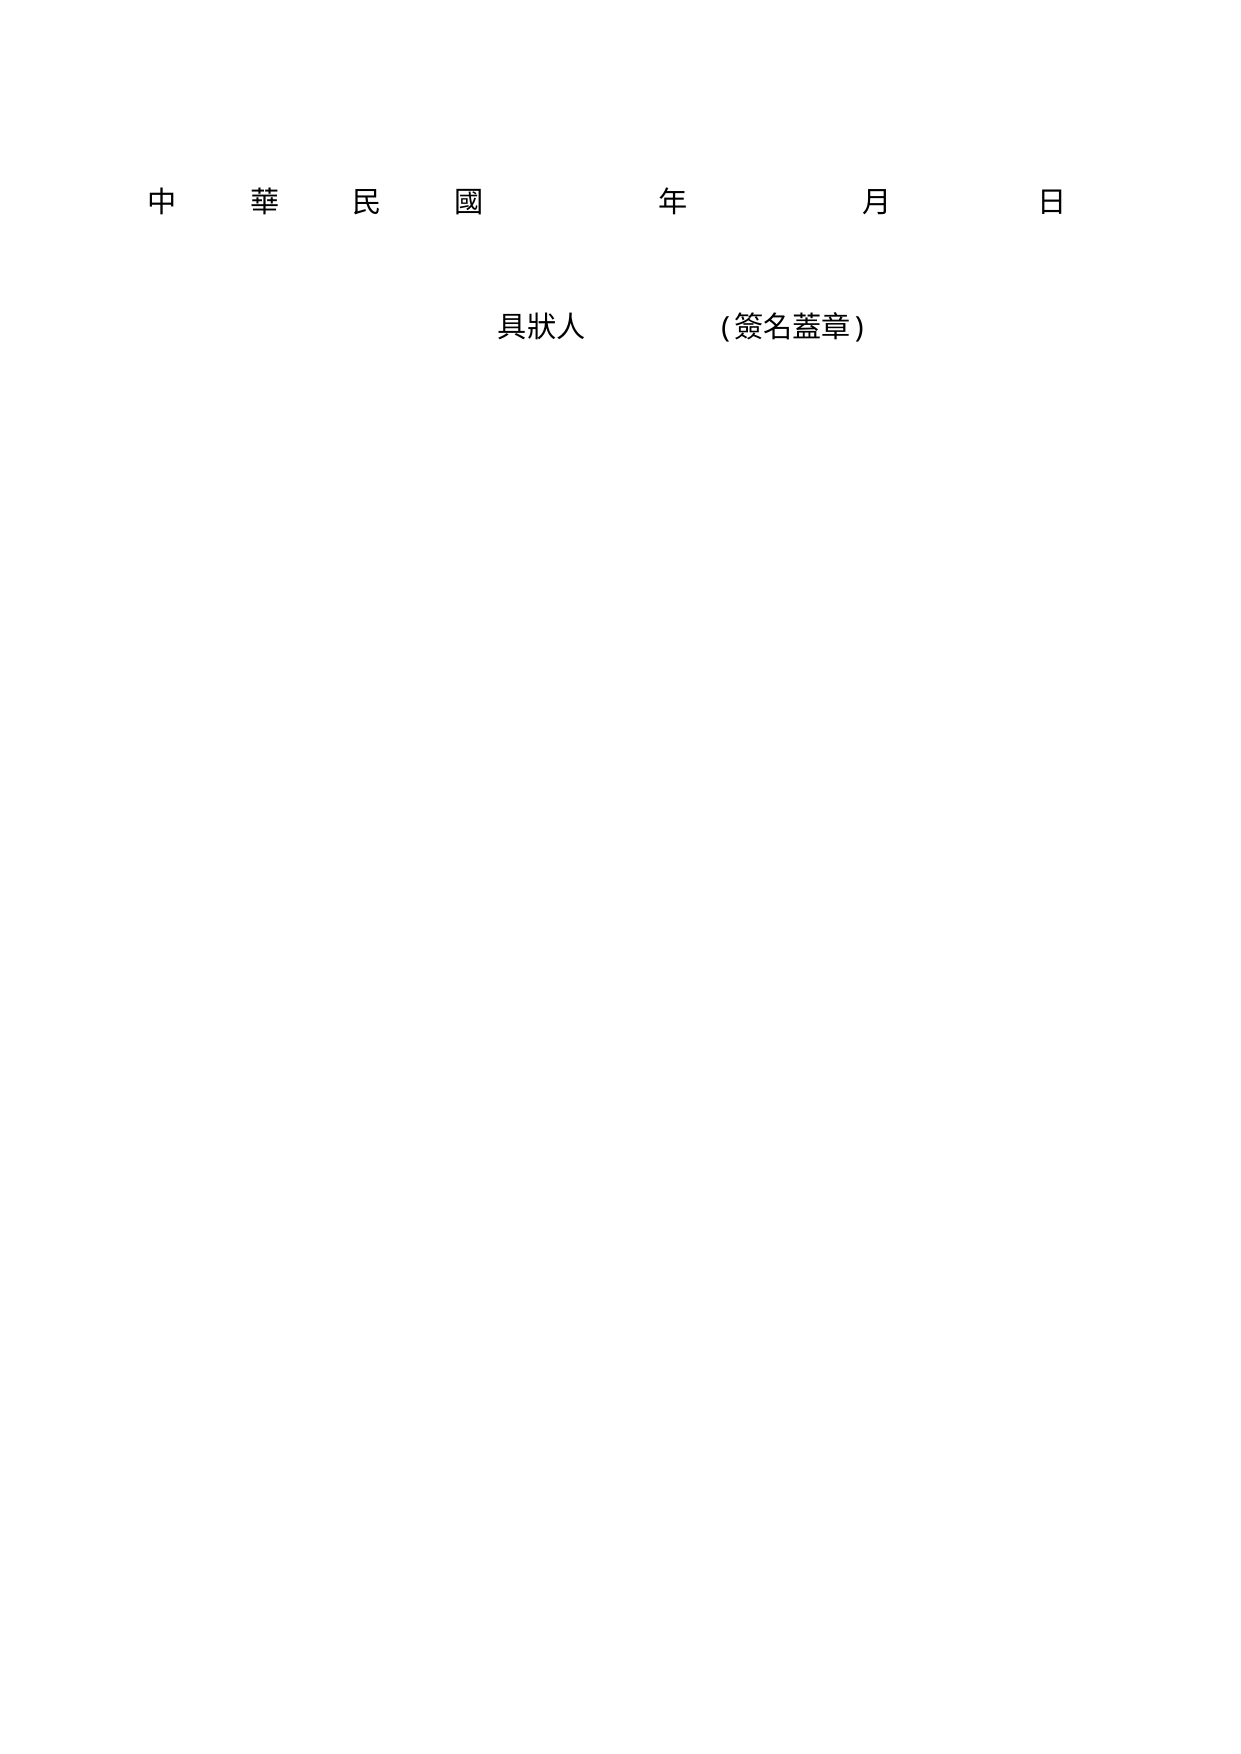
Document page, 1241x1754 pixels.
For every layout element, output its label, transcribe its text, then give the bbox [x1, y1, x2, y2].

text 中 華 民 國 年 月 日 [148, 158, 1092, 221]
text 具狀人 (簽名蓋章) [148, 283, 1092, 346]
